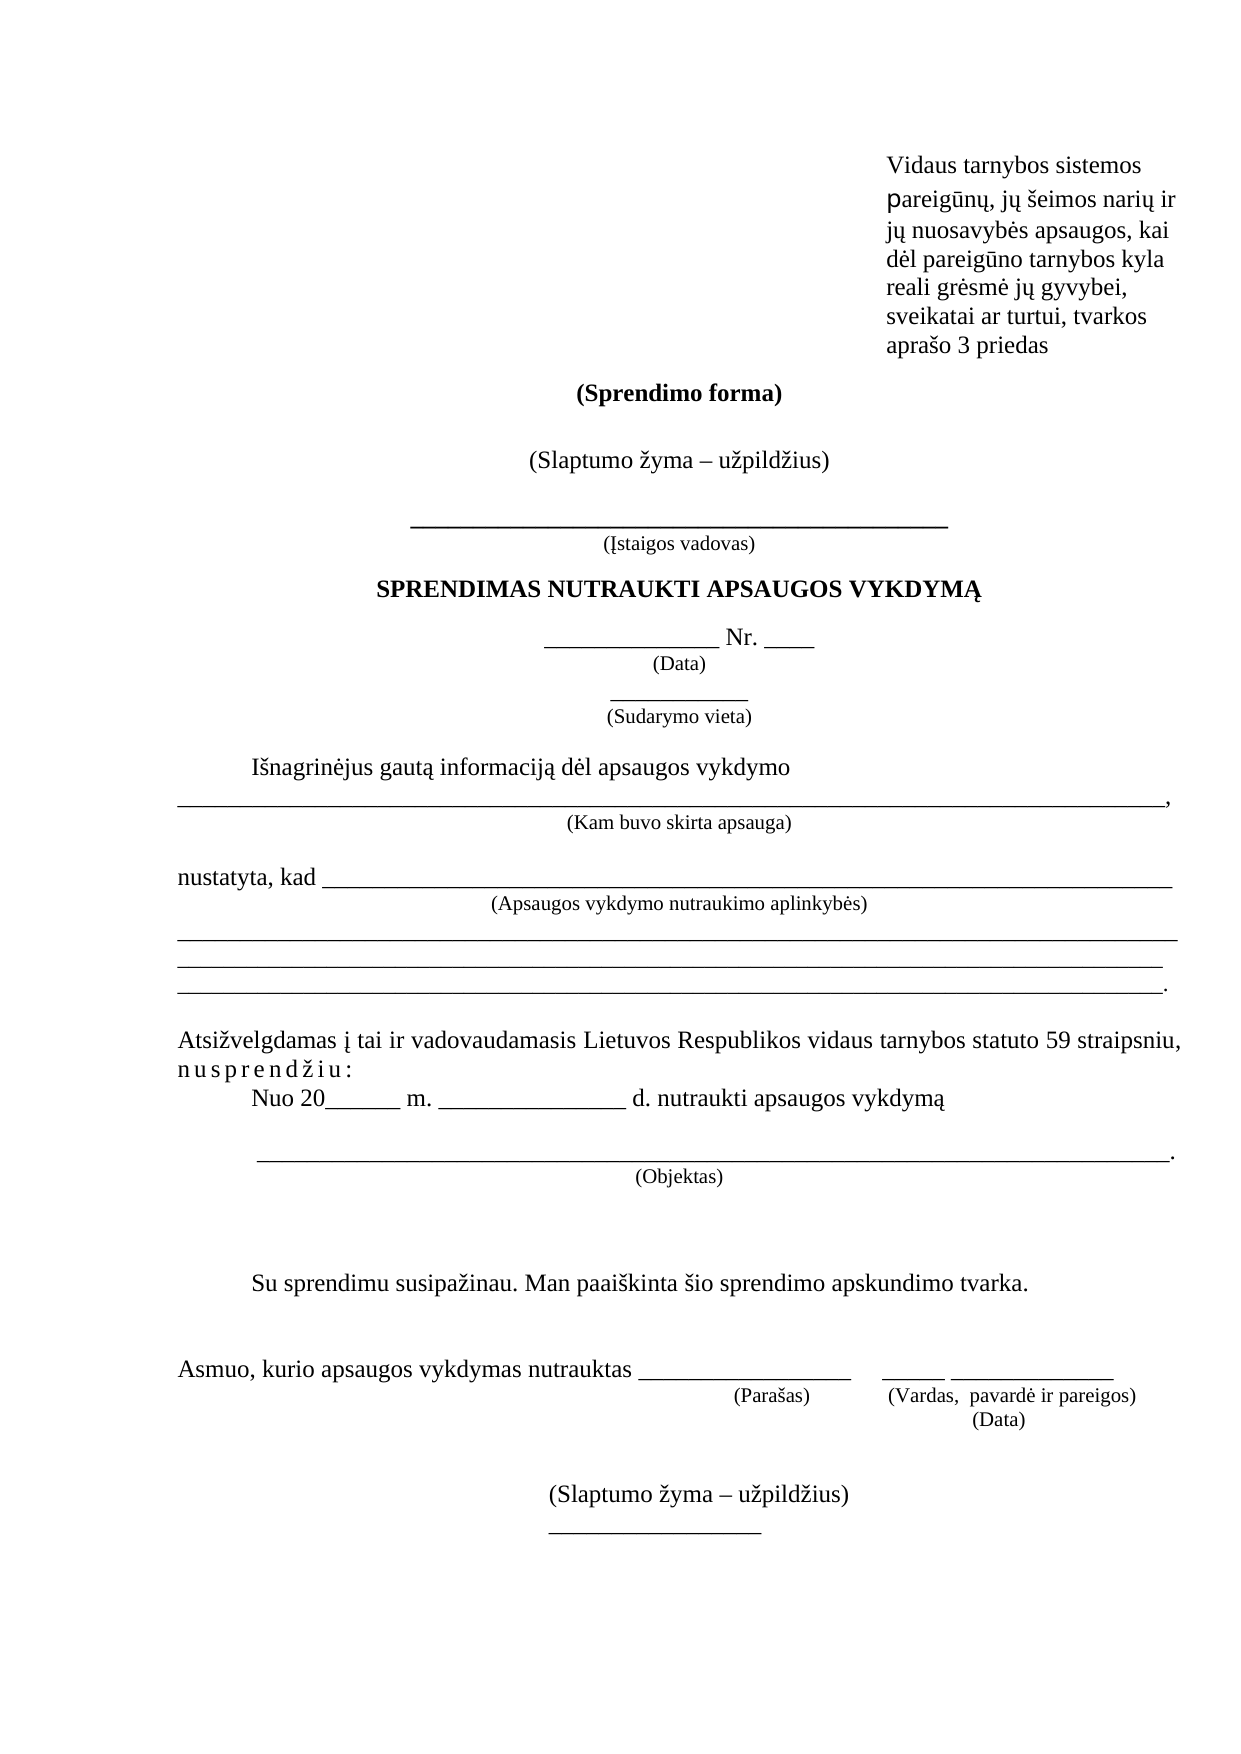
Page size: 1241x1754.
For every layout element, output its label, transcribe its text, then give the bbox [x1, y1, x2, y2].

text ________________________________________________________________________________ [177, 915, 1181, 944]
text Išnagrinėjus gautą informaciją dėl apsaugos vykdymo _______________________________________________________________________________, [177, 752, 1181, 809]
text ______________ Nr. ____ [177, 622, 1181, 651]
text Nuo 20______ m. _______________ d. nutraukti apsaugos vykdymą [177, 1083, 1181, 1112]
text ___________ [177, 675, 1181, 704]
text (Kam buvo skirta apsauga) [177, 809, 1181, 834]
text (Sudarymo vieta) [177, 704, 1181, 728]
text _________________ [413, 1508, 1181, 1536]
text Asmuo, kurio apsaugos vykdymas nutrauktas _________________ _____ _____________ [177, 1354, 1181, 1383]
text Su sprendimu susipažinau. Man paaiškinta šio sprendimo apskundimo tvarka. [177, 1268, 1181, 1296]
text (Objektas) [177, 1164, 1181, 1188]
text (Apsaugos vykdymo nutraukimo aplinkybės) [177, 891, 1181, 915]
text (Data) [177, 651, 1181, 675]
text ___________________________________________ [177, 502, 1181, 531]
text ______________________________________________________________________________________. [177, 970, 1181, 997]
text _________________________________________________________________________. [177, 1136, 1181, 1164]
text (Slaptumo žyma – užpildžius) [413, 1479, 1181, 1508]
text Atsižvelgdamas į tai ir vadovaudamasis Lietuvos Respublikos vidaus tarnybos statuto 59 straipsniu, nusprendžiu: [177, 1025, 1181, 1083]
text (Data) [717, 1407, 1181, 1431]
text (Įstaigos vadovas) [177, 531, 1181, 555]
text ______________________________________________________________________________________ [177, 944, 1181, 970]
text (Sprendimo forma) [177, 378, 1181, 407]
text SPRENDIMAS NUTRAUKTI APSAUGOS VYKDYMĄ [177, 574, 1181, 603]
text nustatyta, kad ____________________________________________________________________ [177, 862, 1181, 891]
text (Slaptumo žyma – užpildžius) [177, 445, 1181, 474]
text Vidaus tarnybos sistemos pareigūnų, jų šeimos narių ir jų nuosavybės apsaugos, kai dėl pareigūno tarnybos kyla reali grėsmė jų gyvybei, sveikatai ar turtui, tvarkos aprašo 3 priedas [886, 147, 1181, 359]
text (Parašas) (Vardas, pavardė ir pareigos) [582, 1383, 1181, 1407]
